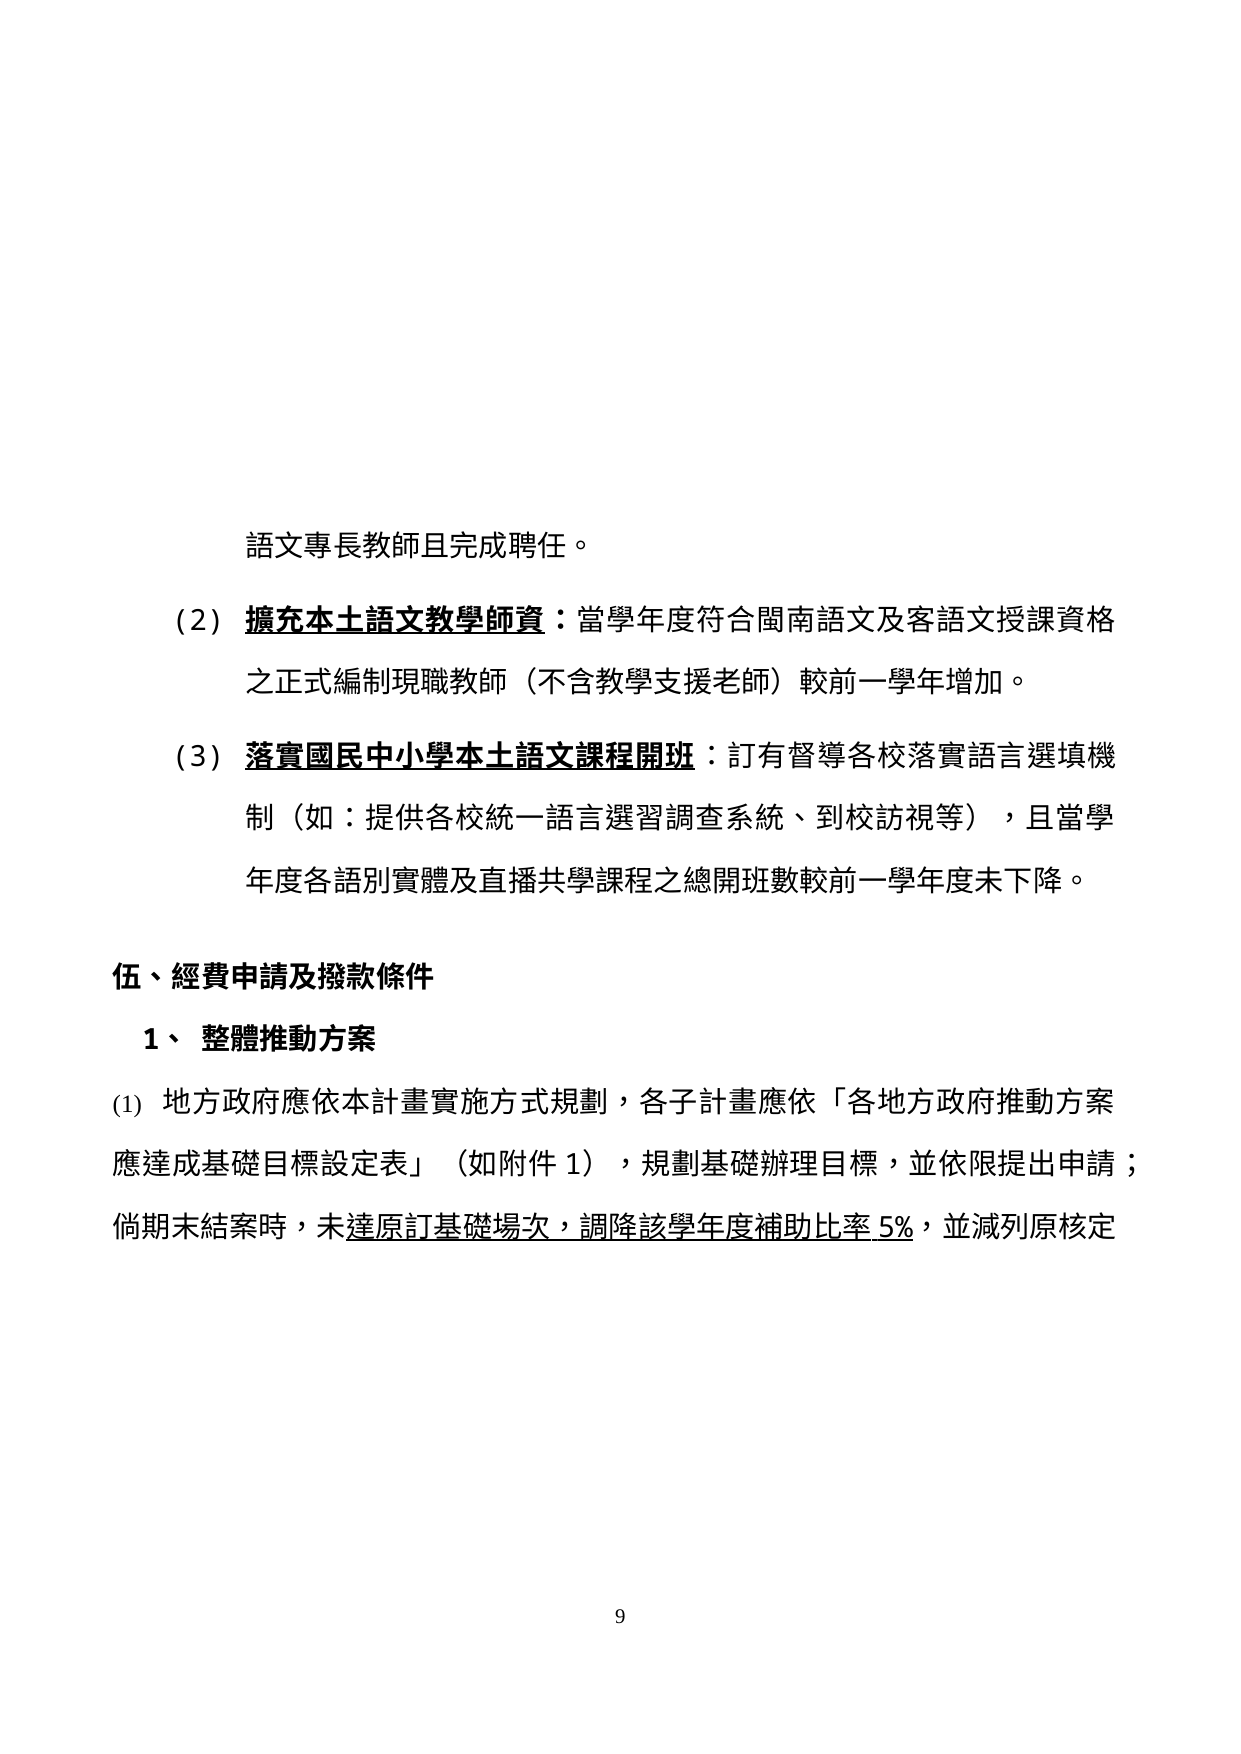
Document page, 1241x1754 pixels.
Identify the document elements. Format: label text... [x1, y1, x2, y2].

list 落實國民中小學本土語文課程開班：訂有督導各校落實語言選填機制（如：提供各校統一語言選習調查系統、到校訪視等），且當學年度各語別實體及直播共學課程之總開班數較前一學年度未下降。 [172, 712, 1117, 899]
list 整體推動方案 [142, 995, 1117, 1058]
list 經費申請及撥款條件 [112, 933, 1161, 995]
list 語文專長教師且完成聘任。 [172, 502, 1117, 564]
list 地方政府應依本計畫實施方式規劃，各子計畫應依「各地方政府推動方案應達成基礎目標設定表」（如附件1），規劃基礎辦理目標，並依限提出申請；倘期末結案時，未達原訂基礎場次，調降該學年度補助比率5%，並減列原核定經費。 [112, 1058, 1117, 1245]
list 擴充本土語文教學師資：當學年度符合閩南語文及客語文授課資格之正式編制現職教師（不含教學支援老師）較前一學年增加。 [172, 576, 1117, 701]
